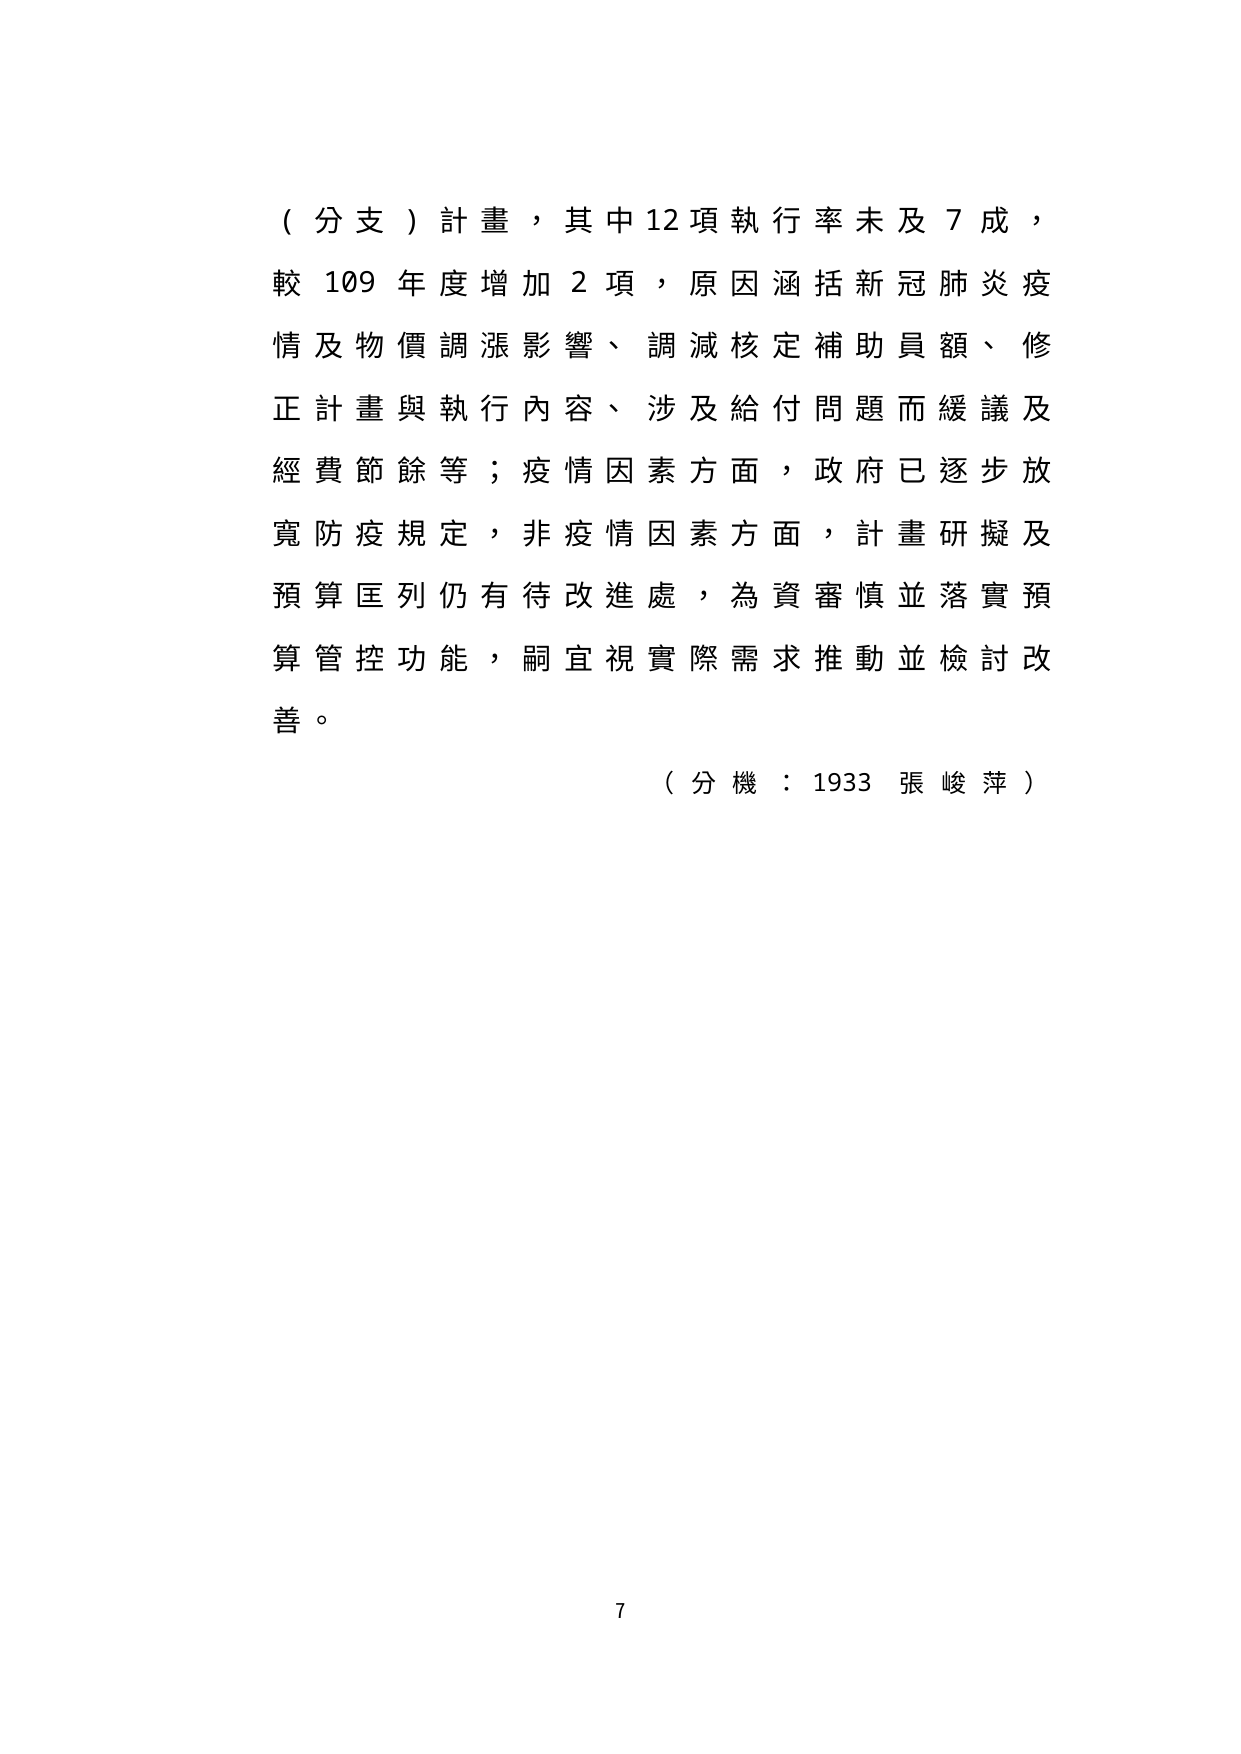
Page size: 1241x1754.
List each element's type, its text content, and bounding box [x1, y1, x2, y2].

text (分支)計畫，其中12項執行率未及7成，較109年度增加2項，原因涵括新冠肺炎疫情及物價調漲影響、調減核定補助員額、修正計畫與執行內容、涉及給付問題而緩議及經費節餘等；疫情因素方面，政府已逐步放寬防疫規定，非疫情因素方面，計畫研擬及預算匡列仍有待改進處，為資審慎並落實預算管控功能，嗣宜視實際需求推動並檢討改善。 [242, 177, 1058, 740]
text （分機：1933 張峻萍） [241, 740, 1058, 802]
